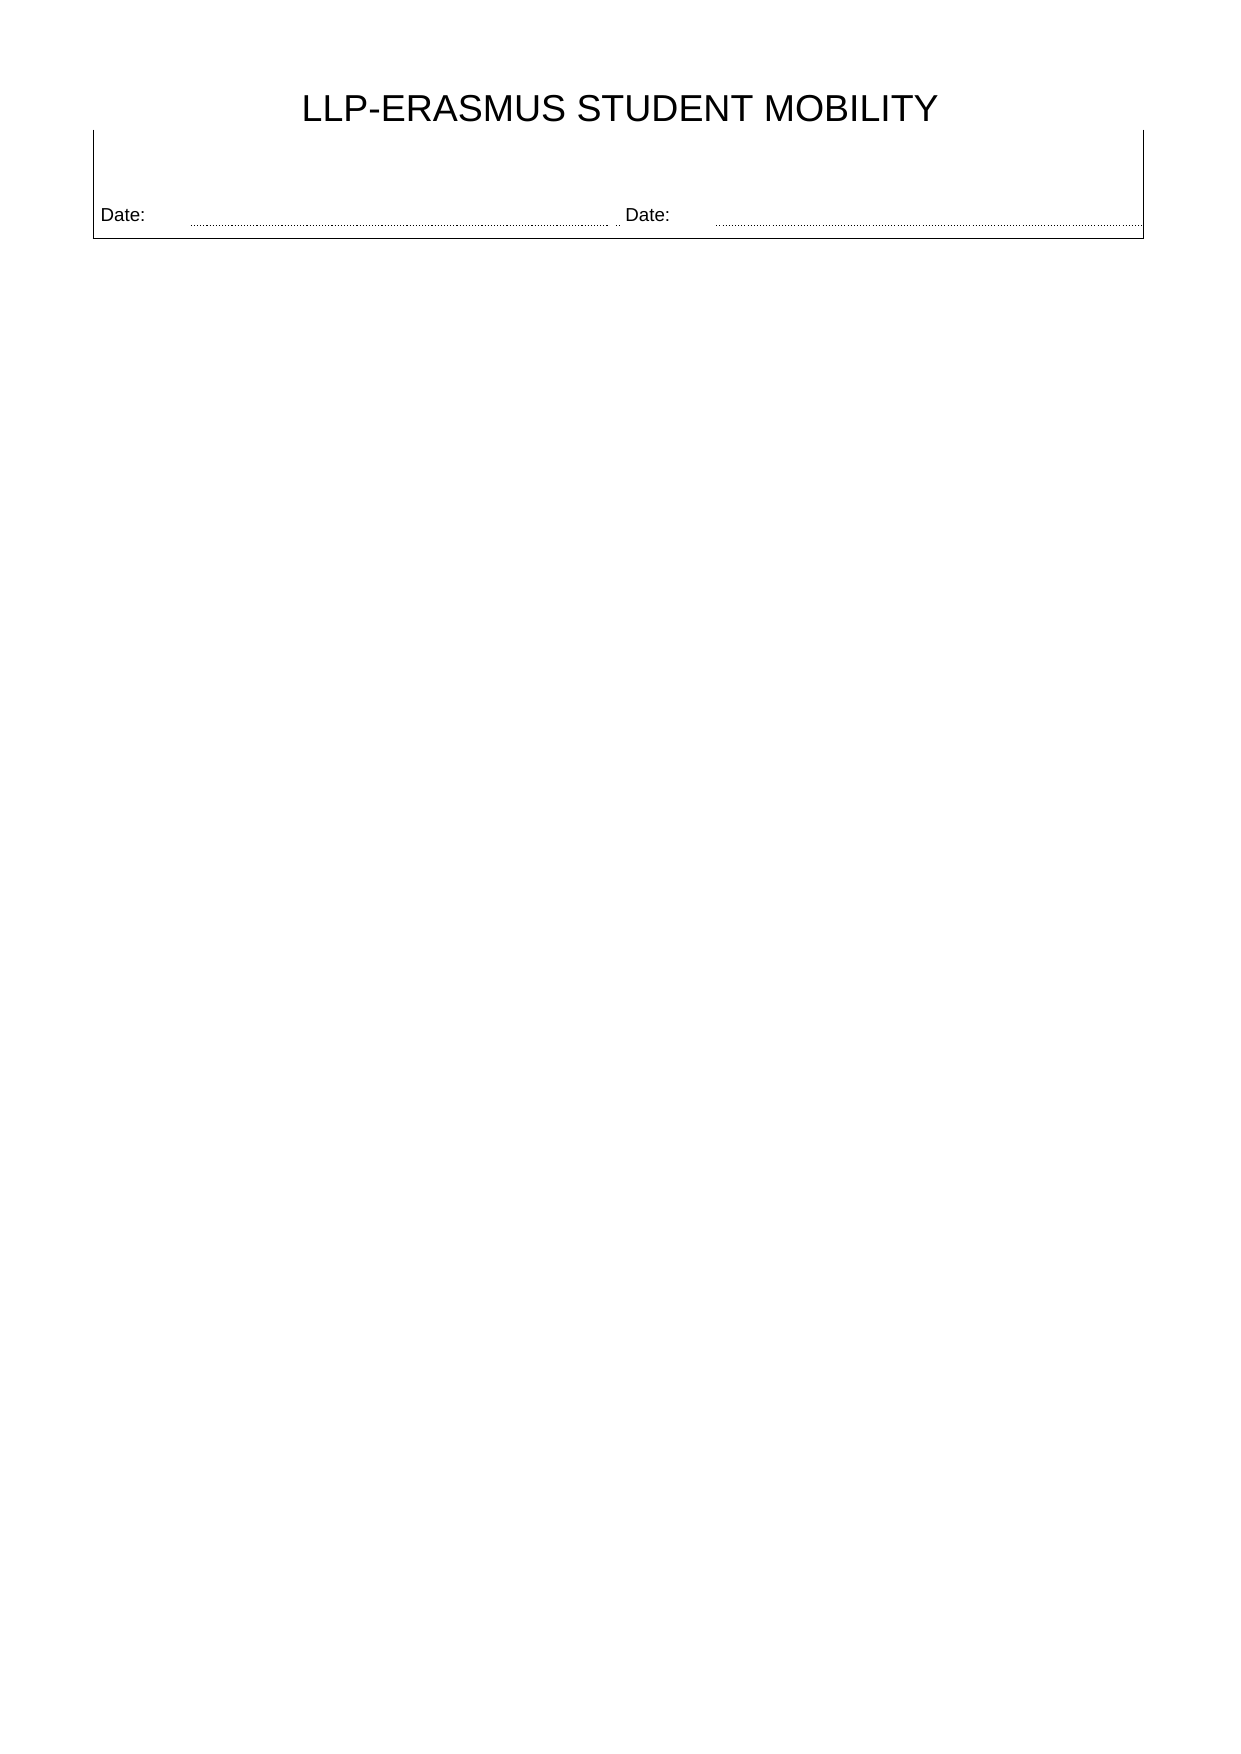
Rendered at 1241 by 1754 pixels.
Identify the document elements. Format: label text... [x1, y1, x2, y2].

table_cell [716, 130, 1143, 171]
table_cell [191, 130, 610, 171]
table_cell [626, 130, 716, 171]
table_cell [626, 171, 1143, 184]
table_cell Date: [94, 184, 191, 225]
table_cell [191, 184, 610, 225]
table_cell [94, 171, 610, 184]
table_cell [716, 184, 1143, 225]
table_cell [94, 225, 610, 238]
table_cell Date: [626, 184, 716, 225]
table_cell [626, 225, 1143, 238]
table_cell [94, 130, 191, 171]
